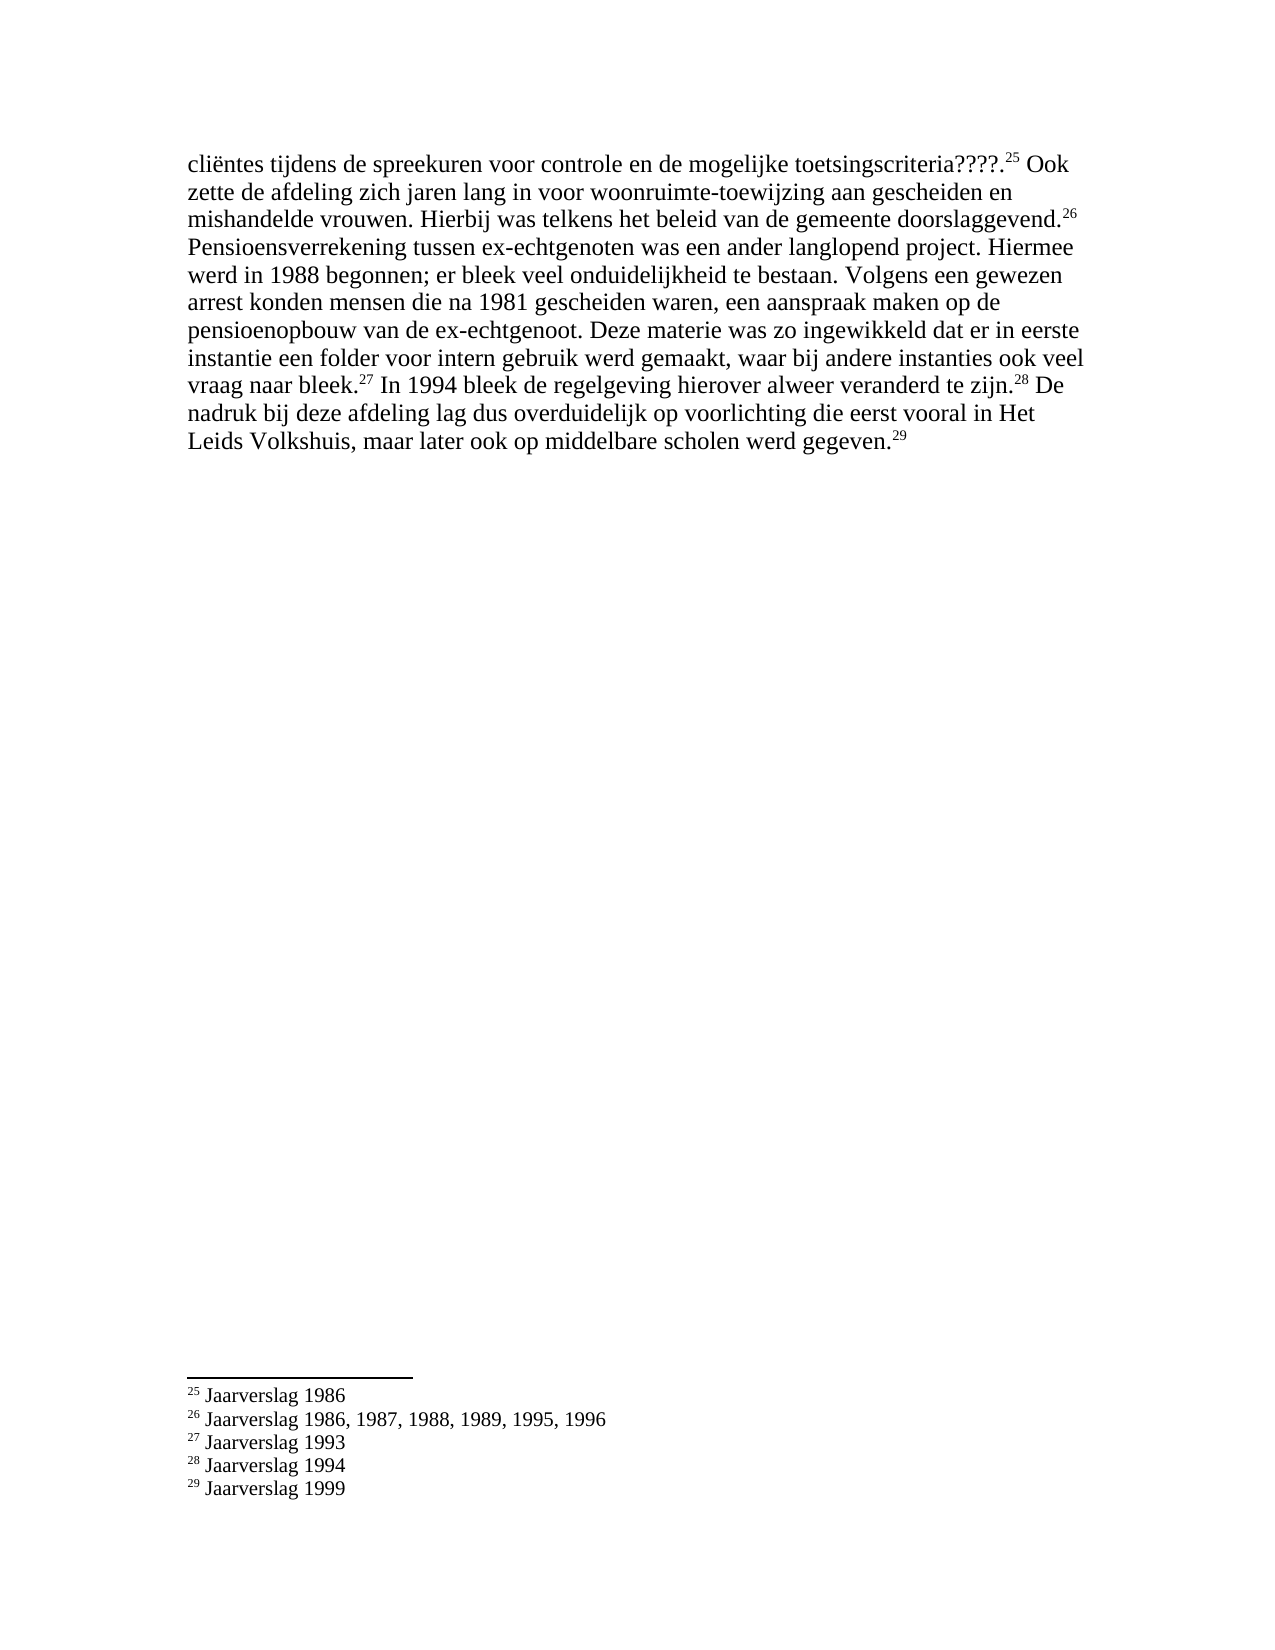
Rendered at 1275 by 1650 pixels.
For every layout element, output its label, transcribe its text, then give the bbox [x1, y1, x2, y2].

text Jaarverslag 1986, 1987, 1988, 1989, 1995, 1996 [187, 1407, 1087, 1431]
text Jaarverslag 1993 [187, 1431, 1087, 1454]
text Pensioensverrekening tussen ex-echtgenoten was een ander langlopend project. Hiermee werd in 1988 begonnen; er bleek veel onduidelijkheid te bestaan. Volgens een gewezen arrest konden mensen die na 1981 gescheiden waren, een aanspraak maken op de pensioenopbouw van de ex-echtgenoot. Deze materie was zo ingewikkeld dat er in eerste instantie een folder voor intern gebruik werd gemaakt, waar bij andere instanties ook veel vraag naar bleek. In 1994 bleek de regelgeving hierover alweer veranderd te zijn. De nadruk bij deze afdeling lag dus overduidelijk op voorlichting die eerst vooral in Het Leids Volkshuis, maar later ook op middelbare scholen werd gegeven. [187, 233, 1087, 455]
text Jaarverslag 1986 [187, 1384, 1087, 1407]
text cliëntes tijdens de spreekuren voor controle en de mogelijke toetsingscriteria????. Ook zette de afdeling zich jaren lang in voor woonruimte-toewijzing aan gescheiden en mishandelde vrouwen. Hierbij was telkens het beleid van de gemeente doorslaggevend. [187, 150, 1087, 233]
text Jaarverslag 1999 [187, 1477, 1087, 1500]
text Jaarverslag 1994 [187, 1454, 1087, 1477]
